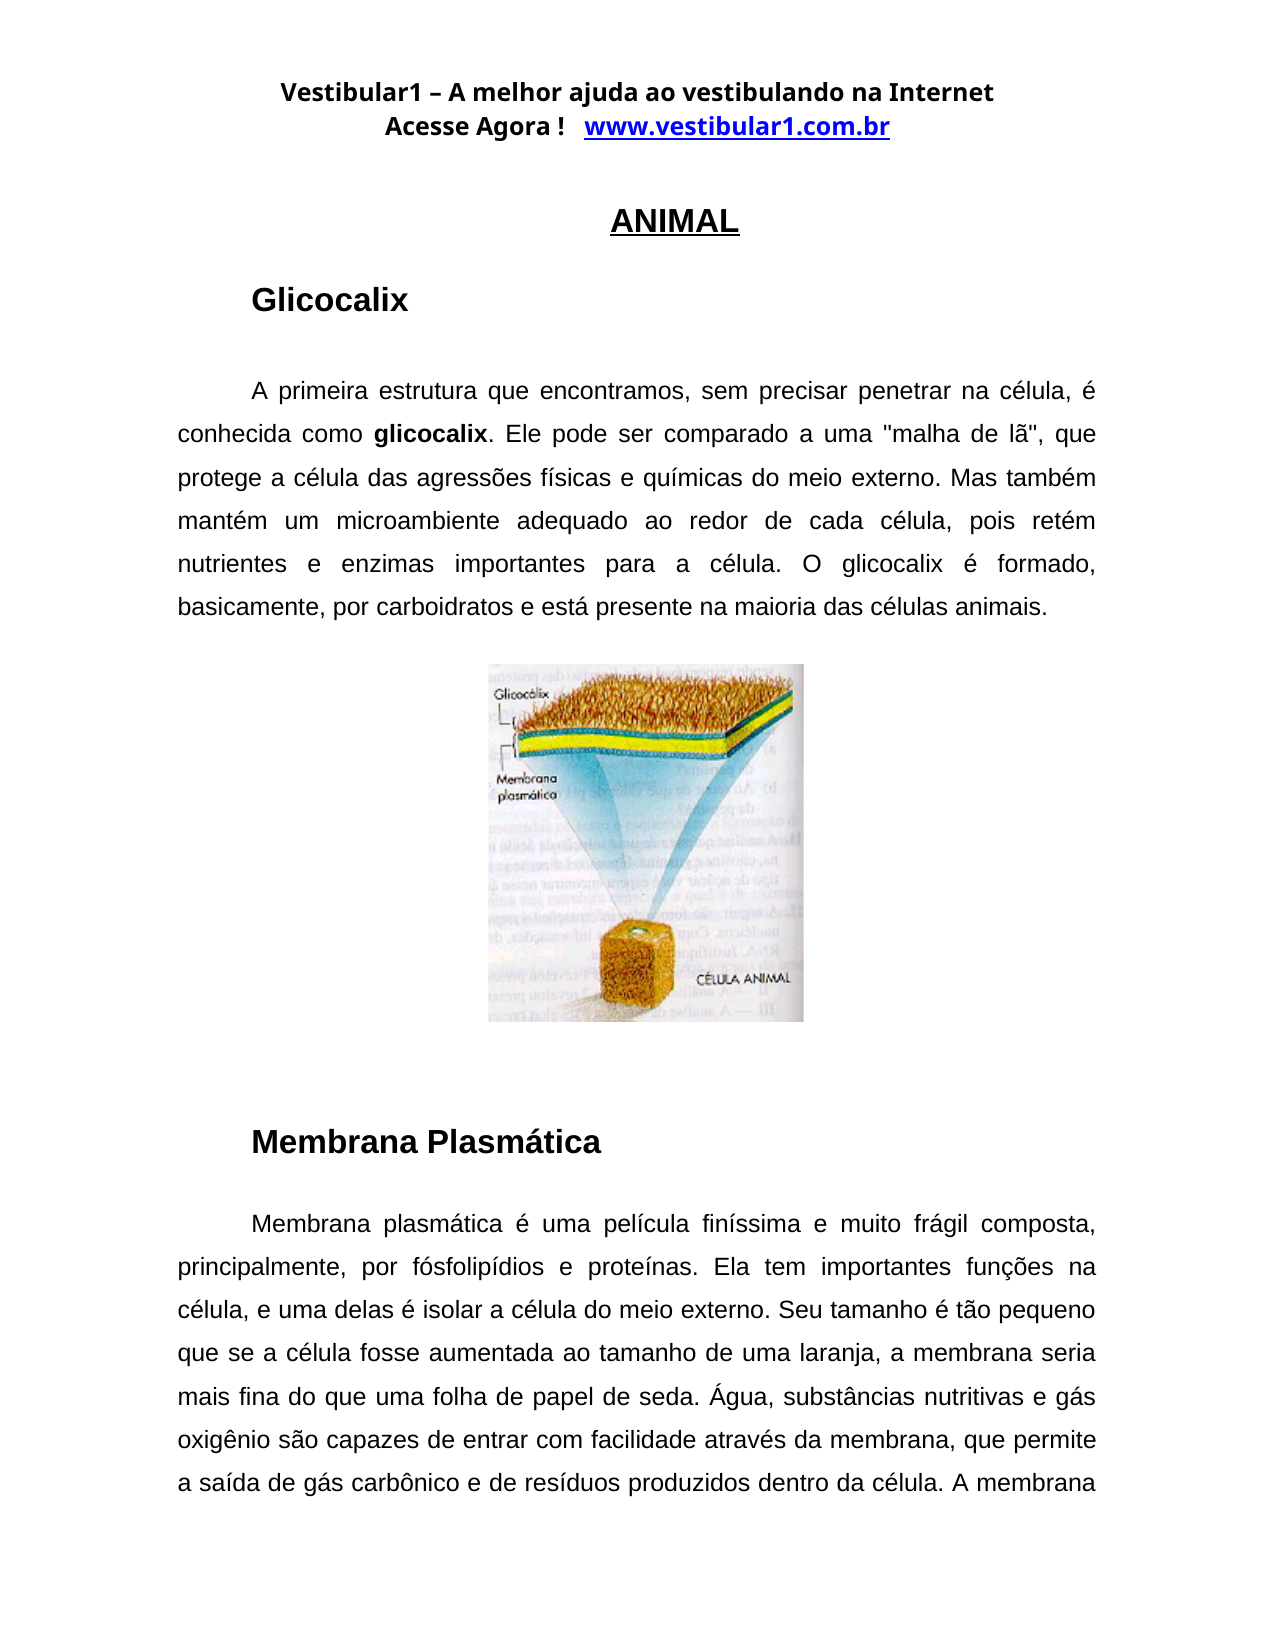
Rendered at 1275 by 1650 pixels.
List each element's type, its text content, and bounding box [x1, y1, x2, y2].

text Membrana plasmática é uma película finíssima e muito frágil composta, principalmente, por fósfolipídios e proteínas. Ela tem importantes funções na célula, e uma delas é isolar a célula do meio externo. Seu tamanho é tão pequeno que se a célula fosse aumentada ao tamanho de uma laranja, a membrana seria mais fina do que uma folha de papel de seda. Água, substâncias nutritivas e gás oxigênio são capazes de entrar com facilidade através da membrana, que permite a saída de gás carbônico e de resíduos produzidos dentro da célula. A membrana [177, 1209, 1098, 1496]
text A primeira estrutura que encontramos, sem precisar penetrar na célula, é conhecida como glicocalix. Ele pode ser comparado a uma "malha de lã", que protege a célula das agressões físicas e químicas do meio externo. Mas também mantém um microambiente adequado ao redor de cada célula, pois retém nutrientes e enzimas importantes para a célula. O glicocalix é formado, basicamente, por carboidratos e está presente na maioria das células animais. [177, 376, 1098, 621]
text Glicocalix [177, 279, 1098, 318]
text ANIMAL [177, 201, 1098, 239]
picture [488, 664, 804, 1022]
subtitle Membrana Plasmática [177, 1123, 1098, 1161]
